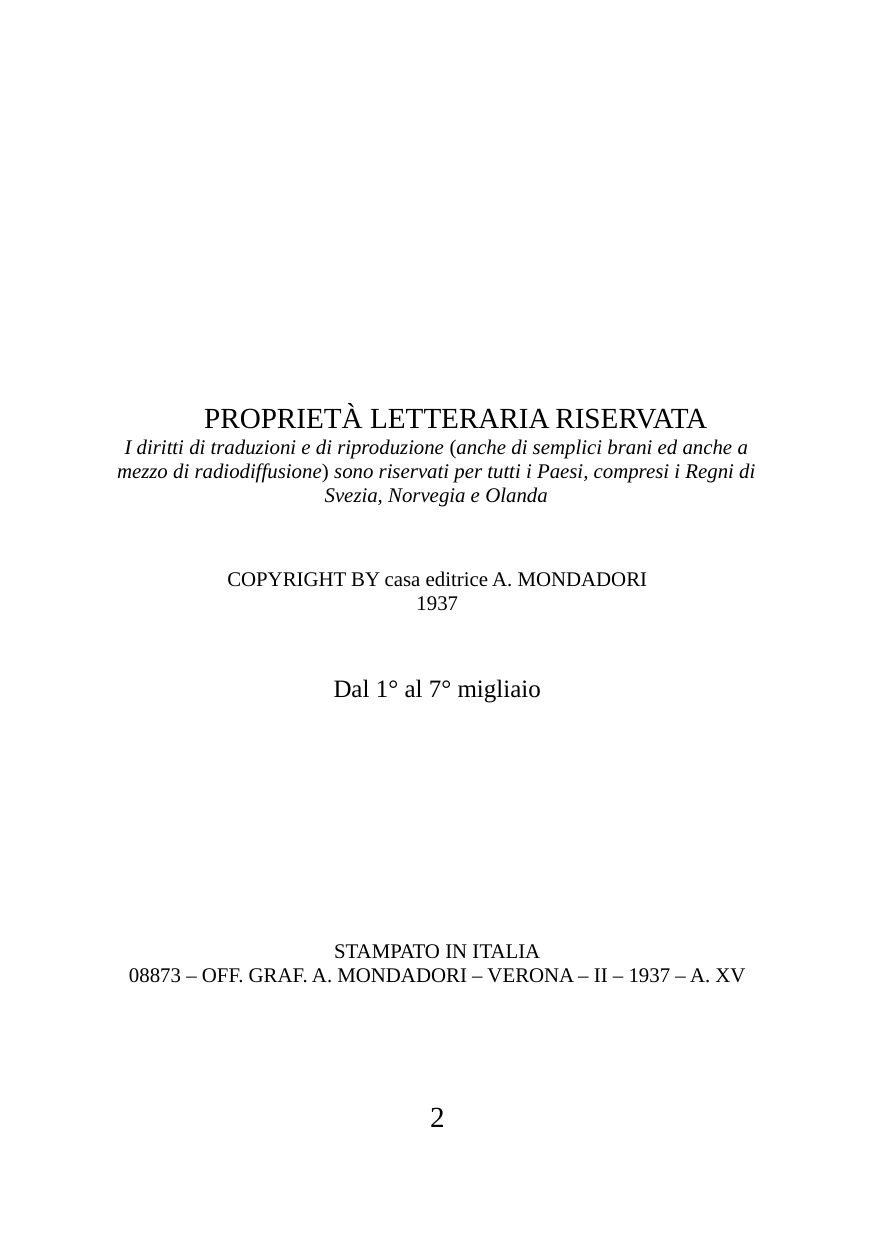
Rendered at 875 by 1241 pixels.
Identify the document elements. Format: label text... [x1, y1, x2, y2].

text STAMPATO IN ITALIA [106, 939, 768, 963]
text COPYRIGHT BY casa editrice A. MONDADORI [106, 566, 768, 591]
list PROPRIETÀ LETTERARIA RISERVATA [143, 402, 768, 435]
text I diritti di traduzioni e di riproduzione (anche di semplici brani ed anche a mezzo di radiodiffusione) sono riservati per tutti i Paesi, compresi i Regni di Svezia, Norvegia e Olanda [106, 435, 768, 507]
text 08873 – OFF. GRAF. A. MONDADORI – VERONA – II – 1937 – A. XV [106, 963, 768, 987]
subtitle Dal 1° al 7° migliaio [106, 674, 768, 702]
text 1937 [106, 591, 768, 614]
